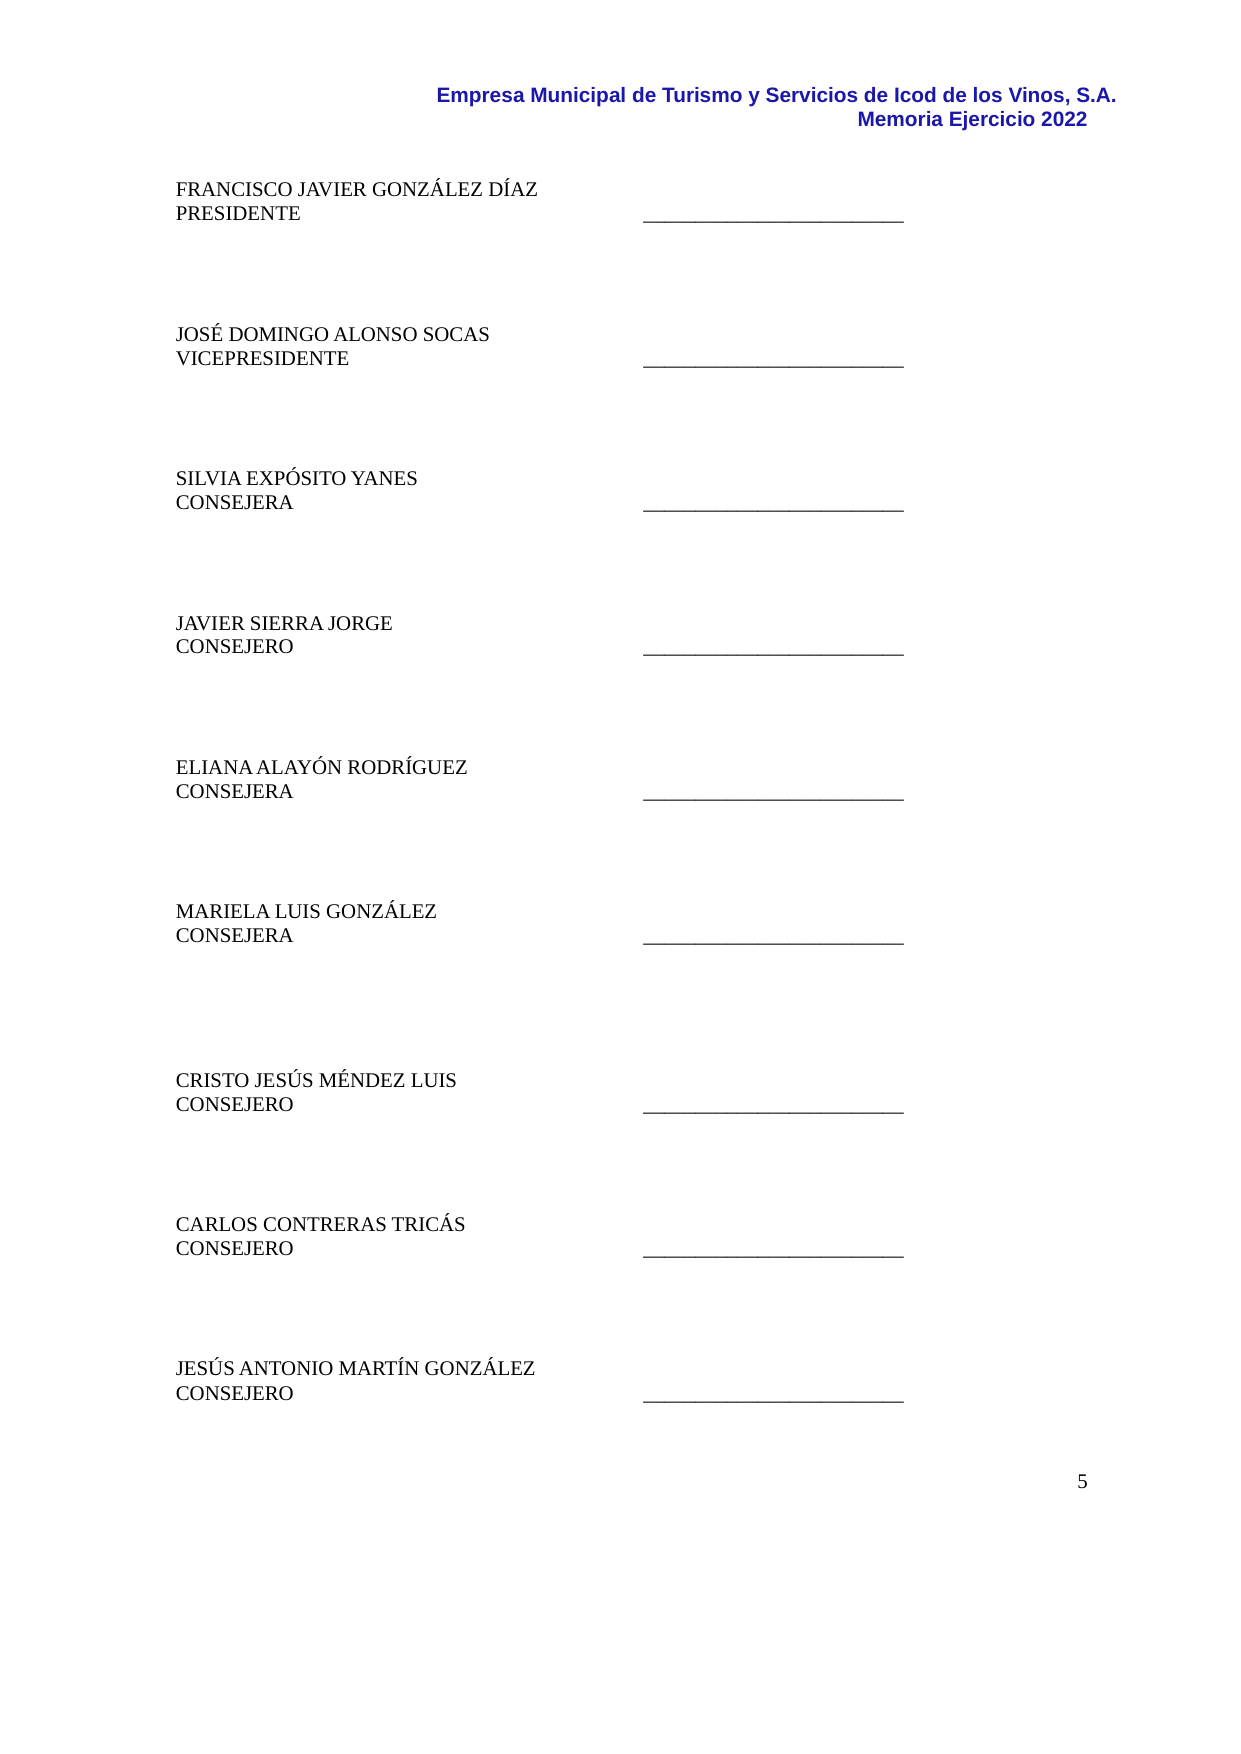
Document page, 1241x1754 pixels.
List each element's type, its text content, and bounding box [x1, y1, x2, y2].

text CONSEJERO _________________________ [176, 634, 1087, 658]
text CARLOS CONTRERAS TRICÁS [176, 1212, 1087, 1236]
text CONSEJERO _________________________ [176, 1236, 1087, 1260]
text VICEPRESIDENTE _________________________ [176, 346, 1087, 370]
text JOSÉ DOMINGO ALONSO SOCAS [176, 322, 1087, 346]
text JAVIER SIERRA JORGE [176, 610, 1087, 634]
text SILVIA EXPÓSITO YANES [176, 466, 1087, 490]
text CRISTO JESÚS MÉNDEZ LUIS [176, 1068, 1087, 1092]
text JESÚS ANTONIO MARTÍN GONZÁLEZ [176, 1356, 1087, 1380]
text CONSEJERA _________________________ [176, 923, 1087, 947]
text ELIANA ALAYÓN RODRÍGUEZ [176, 755, 1087, 779]
text CONSEJERA _________________________ [176, 490, 1087, 514]
text FRANCISCO JAVIER GONZÁLEZ DÍAZ [176, 177, 1087, 201]
text CONSEJERO _________________________ [176, 1380, 1087, 1404]
text CONSEJERO _________________________ [176, 1092, 1087, 1116]
text CONSEJERA _________________________ [176, 779, 1087, 803]
text MARIELA LUIS GONZÁLEZ [176, 899, 1087, 923]
text PRESIDENTE _________________________ [176, 201, 1087, 225]
